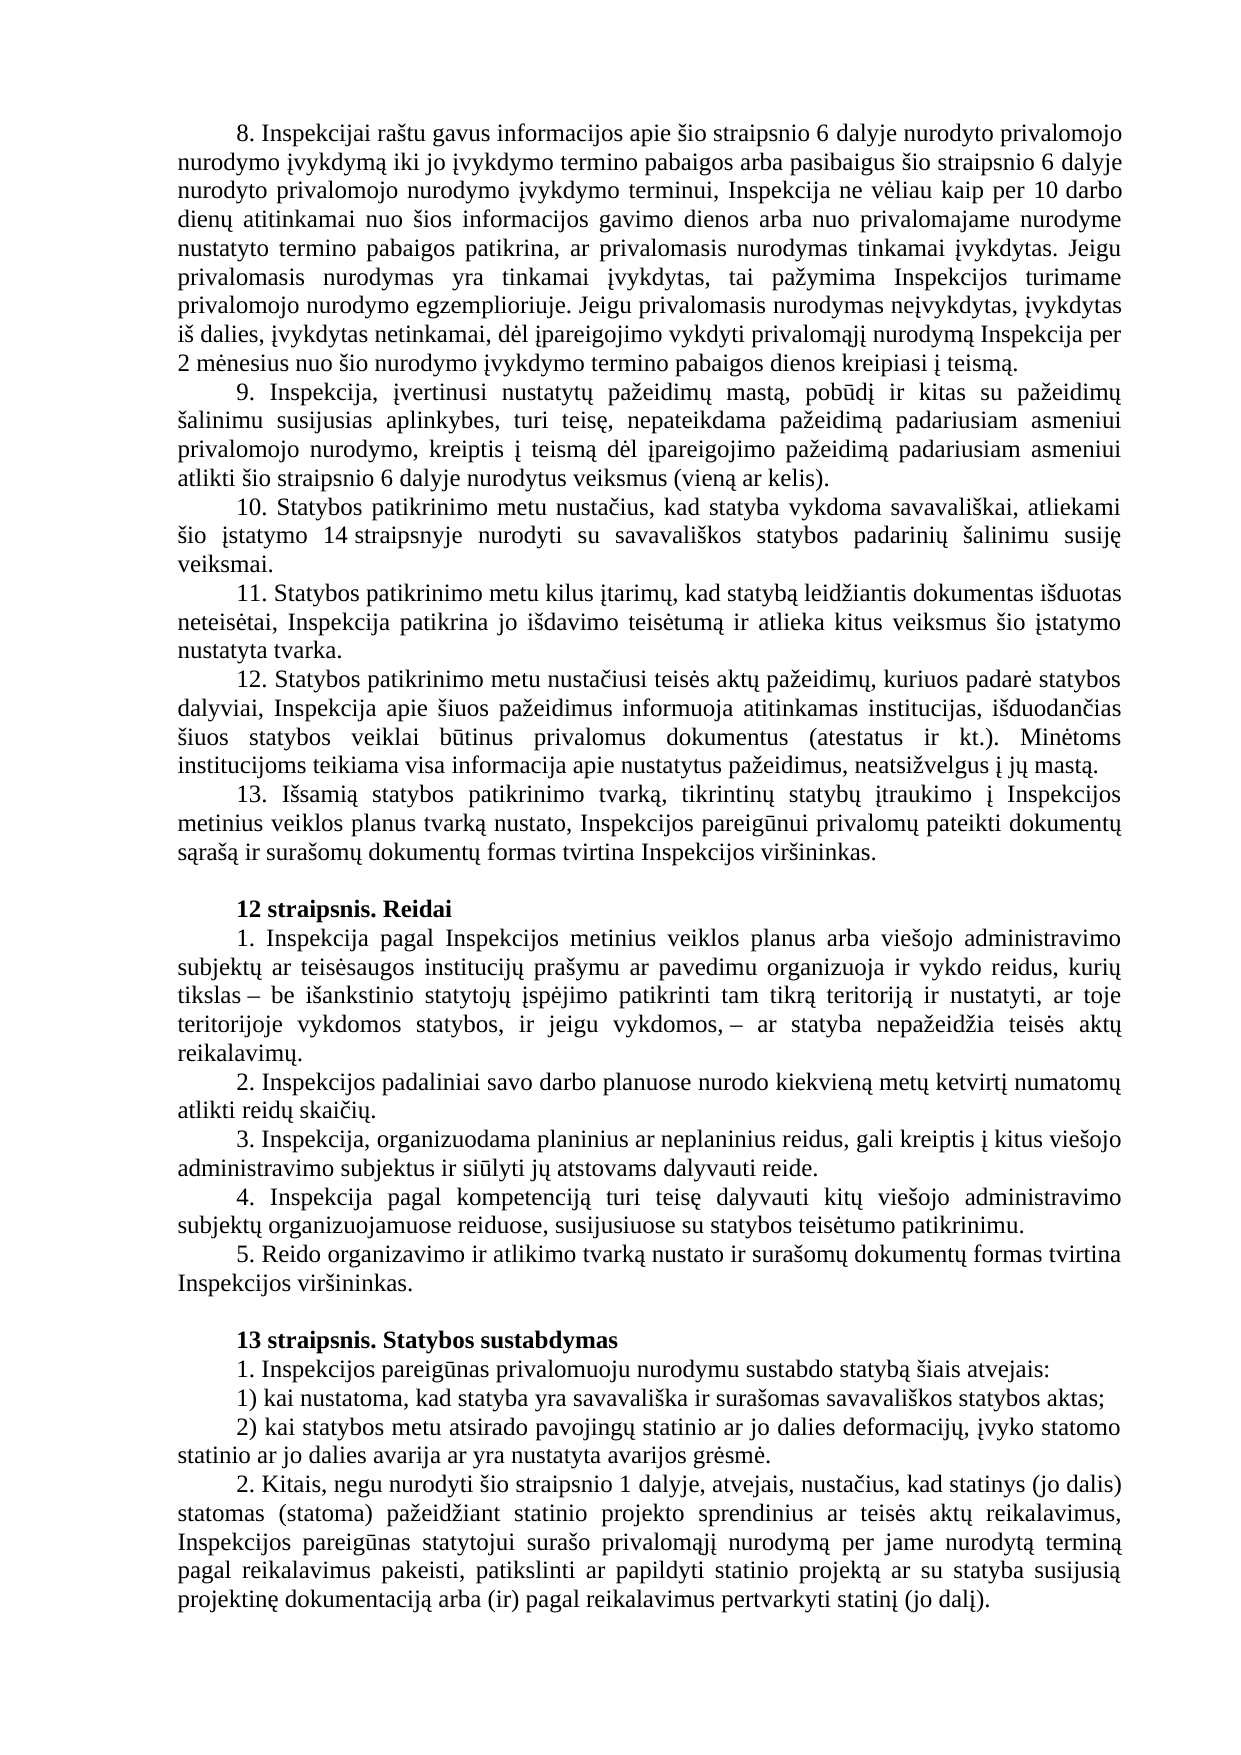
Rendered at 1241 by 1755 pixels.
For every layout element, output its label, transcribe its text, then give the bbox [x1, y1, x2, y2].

text 1) kai nustatoma, kad statyba yra savavališka ir surašomas savavališkos statybos aktas; [177, 1383, 1122, 1412]
text 10. Statybos patikrinimo metu nustačius, kad statyba vykdoma savavališkai, atliekami šio įstatymo 14 straipsnyje nurodyti su savavališkos statybos padarinių šalinimu susiję veiksmai. [177, 492, 1122, 578]
text 2. Inspekcijos padaliniai savo darbo planuose nurodo kiekvieną metų ketvirtį numatomų atlikti reidų skaičių. [177, 1067, 1122, 1124]
text 13 straipsnis. Statybos sustabdymas [177, 1326, 1122, 1354]
text 12. Statybos patikrinimo metu nustačiusi teisės aktų pažeidimų, kuriuos padarė statybos dalyviai, Inspekcija apie šiuos pažeidimus informuoja atitinkamas institucijas, išduodančias šiuos statybos veiklai būtinus privalomus dokumentus (atestatus ir kt.). Minėtoms institucijoms teikiama visa informacija apie nustatytus pažeidimus, neatsižvelgus į jų mastą. [177, 664, 1122, 779]
text 2. Kitais, negu nurodyti šio straipsnio 1 dalyje, atvejais, nustačius, kad statinys (jo dalis) statomas (statoma) pažeidžiant statinio projekto sprendinius ar teisės aktų reikalavimus, Inspekcijos pareigūnas statytojui surašo privalomąjį nurodymą per jame nurodytą terminą pagal reikalavimus pakeisti, patikslinti ar papildyti statinio projektą ar su statyba susijusią projektinę dokumentaciją arba (ir) pagal reikalavimus pertvarkyti statinį (jo dalį). [177, 1469, 1122, 1613]
text 2) kai statybos metu atsirado pavojingų statinio ar jo dalies deformacijų, įvyko statomo statinio ar jo dalies avarija ar yra nustatyta avarijos grėsmė. [177, 1412, 1122, 1469]
text 4. Inspekcija pagal kompetenciją turi teisę dalyvauti kitų viešojo administravimo subjektų organizuojamuose reiduose, susijusiuose su statybos teisėtumo patikrinimu. [177, 1182, 1122, 1239]
text 5. Reido organizavimo ir atlikimo tvarką nustato ir surašomų dokumentų formas tvirtina Inspekcijos viršininkas. [177, 1239, 1122, 1297]
text 13. Išsamią statybos patikrinimo tvarką, tikrintinų statybų įtraukimo į Inspekcijos metinius veiklos planus tvarką nustato, Inspekcijos pareigūnui privalomų pateikti dokumentų sąrašą ir surašomų dokumentų formas tvirtina Inspekcijos viršininkas. [177, 779, 1122, 866]
text 9. Inspekcija, įvertinusi nustatytų pažeidimų mastą, pobūdį ir kitas su pažeidimų šalinimu susijusias aplinkybes, turi teisę, nepateikdama pažeidimą padariusiam asmeniui privalomojo nurodymo, kreiptis į teismą dėl įpareigojimo pažeidimą padariusiam asmeniui atlikti šio straipsnio 6 dalyje nurodytus veiksmus (vieną ar kelis). [177, 377, 1122, 492]
text 11. Statybos patikrinimo metu kilus įtarimų, kad statybą leidžiantis dokumentas išduotas neteisėtai, Inspekcija patikrina jo išdavimo teisėtumą ir atlieka kitus veiksmus šio įstatymo nustatyta tvarka. [177, 578, 1122, 664]
text 12 straipsnis. Reidai [177, 894, 1122, 923]
text 1. Inspekcijos pareigūnas privalomuoju nurodymu sustabdo statybą šiais atvejais: [177, 1354, 1122, 1383]
text 8. Inspekcijai raštu gavus informacijos apie šio straipsnio 6 dalyje nurodyto privalomojo nurodymo įvykdymą iki jo įvykdymo termino pabaigos arba pasibaigus šio straipsnio 6 dalyje nurodyto privalomojo nurodymo įvykdymo terminui, Inspekcija ne vėliau kaip per 10 darbo dienų atitinkamai nuo šios informacijos gavimo dienos arba nuo privalomajame nurodyme nustatyto termino pabaigos patikrina, ar privalomasis nurodymas tinkamai įvykdytas. Jeigu privalomasis nurodymas yra tinkamai įvykdytas, tai pažymima Inspekcijos turimame privalomojo nurodymo egzemplioriuje. Jeigu privalomasis nurodymas neįvykdytas, įvykdytas iš dalies, įvykdytas netinkamai, dėl įpareigojimo vykdyti privalomąjį nurodymą Inspekcija per 2 mėnesius nuo šio nurodymo įvykdymo termino pabaigos dienos kreipiasi į teismą. [177, 118, 1122, 377]
text 1. Inspekcija pagal Inspekcijos metinius veiklos planus arba viešojo administravimo subjektų ar teisėsaugos institucijų prašymu ar pavedimu organizuoja ir vykdo reidus, kurių tikslas – be išankstinio statytojų įspėjimo patikrinti tam tikrą teritoriją ir nustatyti, ar toje teritorijoje vykdomos statybos, ir jeigu vykdomos, – ar statyba nepažeidžia teisės aktų reikalavimų. [177, 923, 1122, 1067]
text 3. Inspekcija, organizuodama planinius ar neplaninius reidus, gali kreiptis į kitus viešojo administravimo subjektus ir siūlyti jų atstovams dalyvauti reide. [177, 1124, 1122, 1182]
